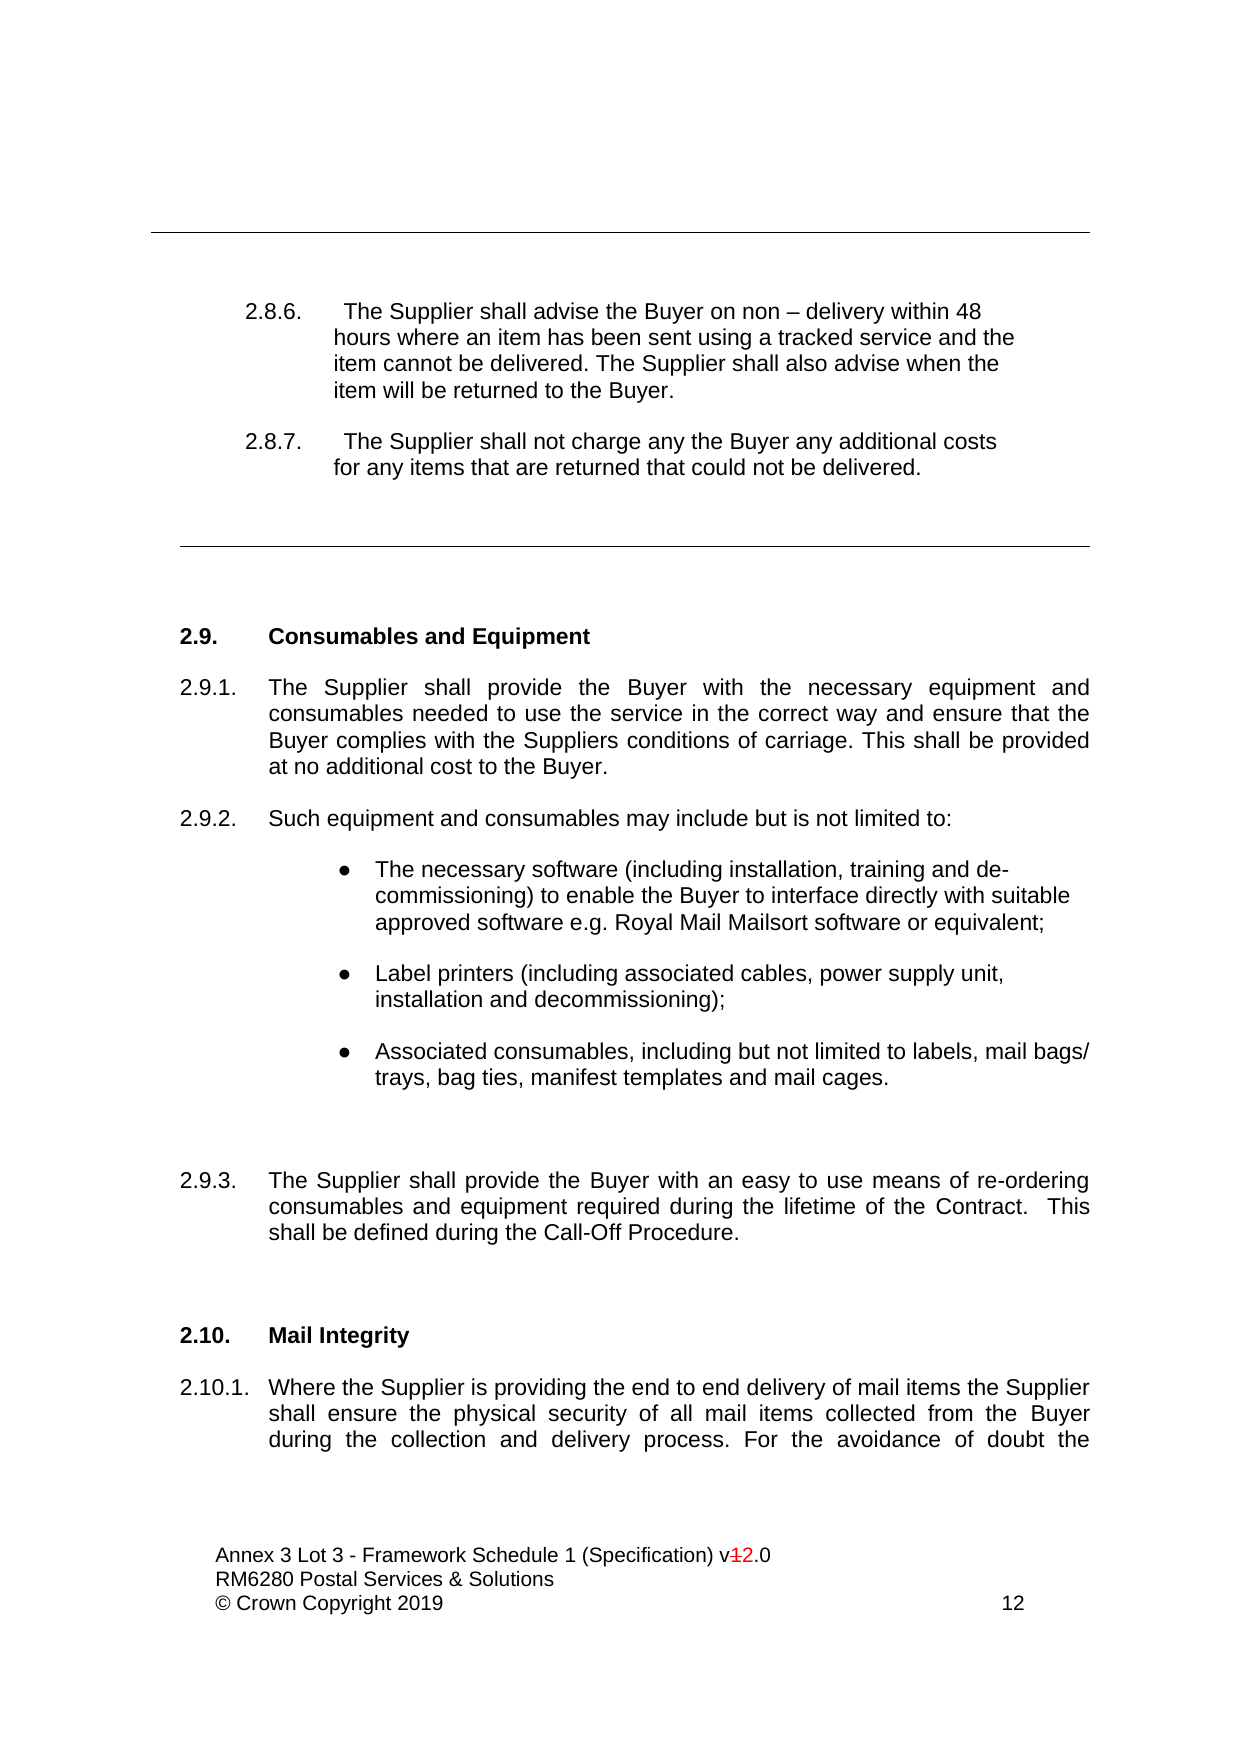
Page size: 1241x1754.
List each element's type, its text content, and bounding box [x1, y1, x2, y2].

list The Supplier shall not charge any the Buyer any additional costs for any items that are returned that could not be delivered. [181, 363, 1089, 545]
list Mail Integrity [179, 1322, 1090, 1348]
list Consumables and Equipment [179, 623, 1090, 649]
list Where the Supplier is providing the end to end delivery of mail items the Supplier shall ensure the physical security of all mail items collected from the Buyer during the collection and delivery process. For the avoidance of doubt the [179, 1373, 1090, 1452]
list Such equipment and consumables may include but is not limited to: [179, 804, 1090, 831]
list The necessary software (including installation, training and de-commissioning) to enable the Buyer to interface directly with suitable approved software e.g. Royal Mail Mailsort software or equivalent; [337, 856, 1090, 935]
list The Supplier shall advise the Buyer on non – delivery within 48 hours where an item has been sent using a tracked service and the item cannot be delivered. The Supplier shall also advise when the item will be returned to the Buyer. [181, 234, 1089, 363]
list The Supplier shall provide the Buyer with the necessary equipment and consumables needed to use the service in the correct way and ensure that the Buyer complies with the Suppliers conditions of carriage. This shall be provided at no additional cost to the Buyer. [179, 674, 1090, 779]
list The Supplier shall provide the Buyer with an easy to use means of re-ordering consumables and equipment required during the lifetime of the Contract. This shall be defined during the Call-Off Procedure. [179, 1167, 1090, 1246]
list Label printers (including associated cables, power supply unit, installation and decommissioning); [337, 960, 1090, 1013]
list Associated consumables, including but not limited to labels, mail bags/ trays, bag ties, manifest templates and mail cages. [337, 1038, 1090, 1090]
